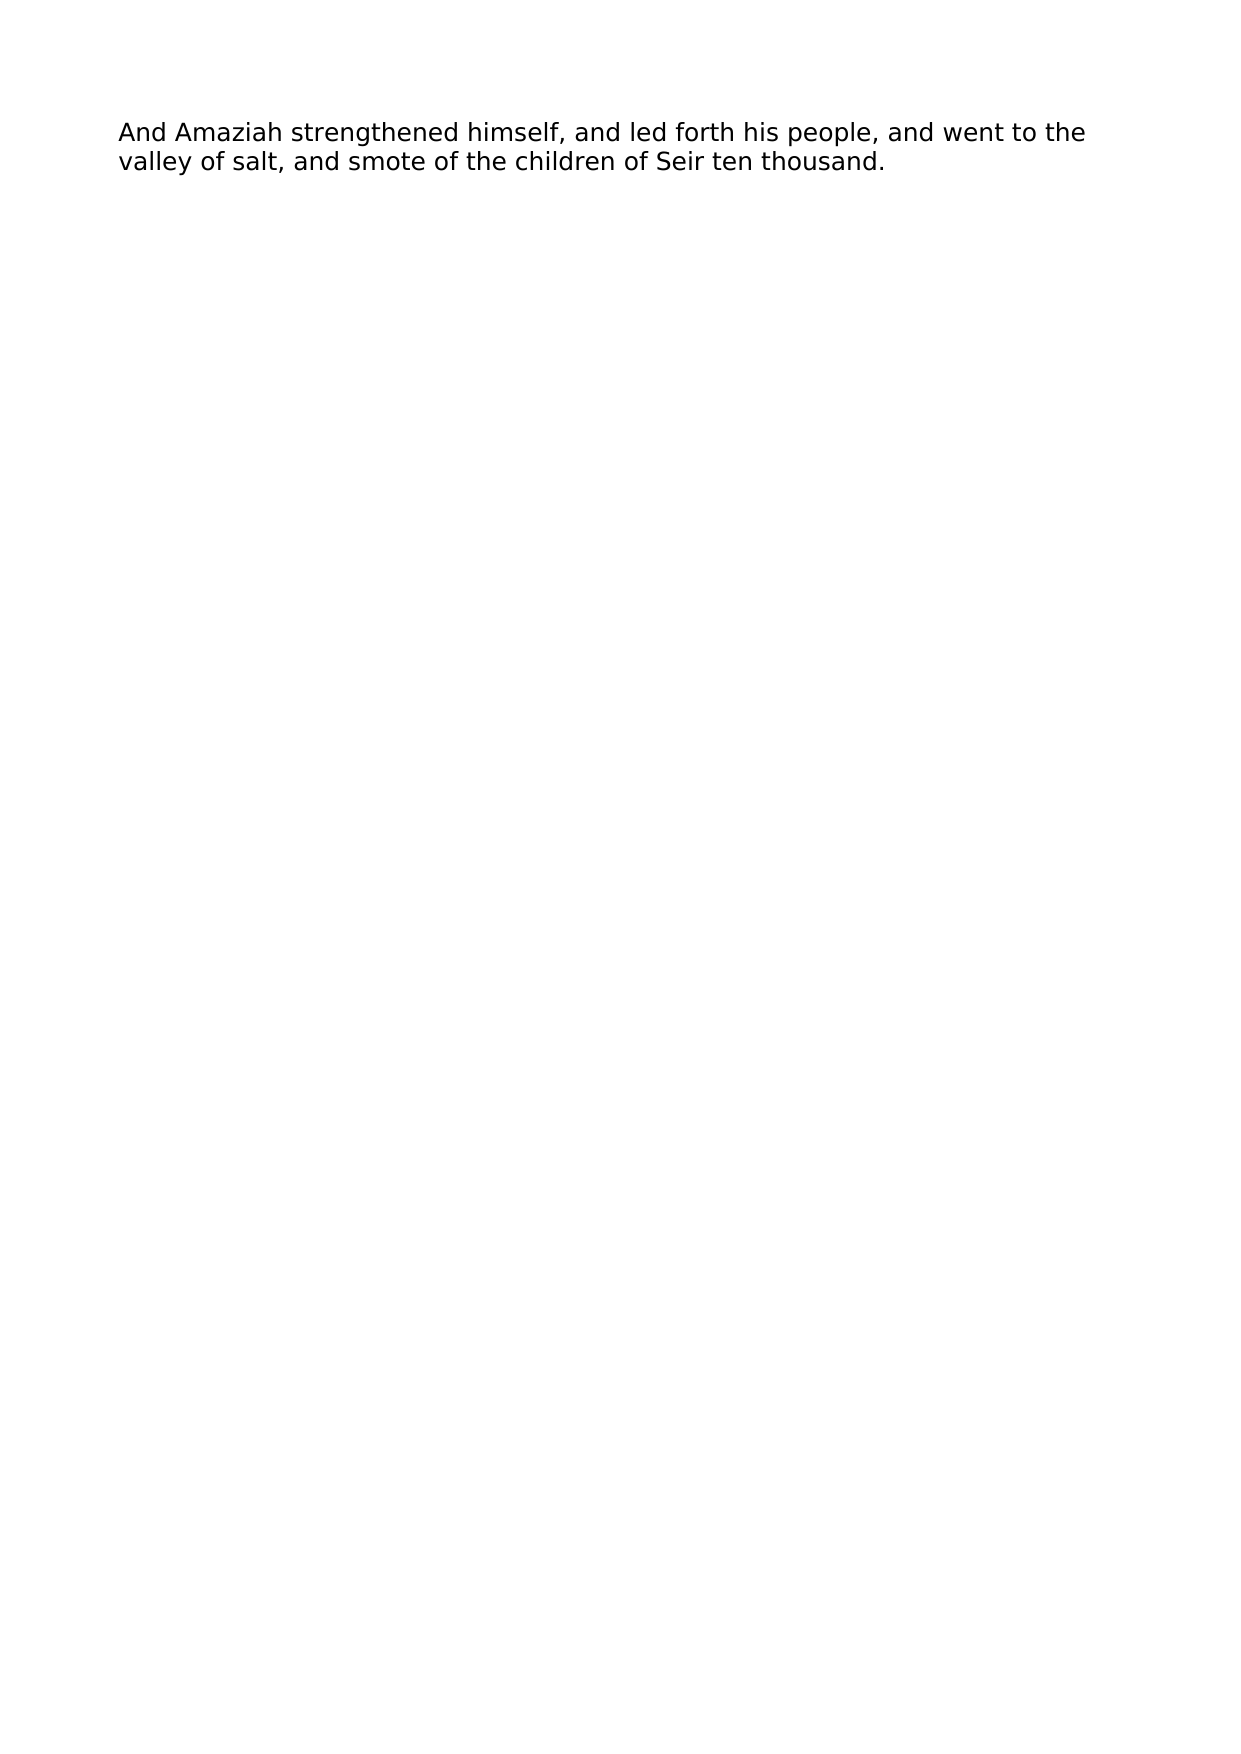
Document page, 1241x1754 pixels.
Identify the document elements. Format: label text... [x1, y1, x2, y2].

text And Amaziah strengthened himself, and led forth his people, and went to the valley of salt, and smote of the children of Seir ten thousand. [118, 118, 1122, 176]
